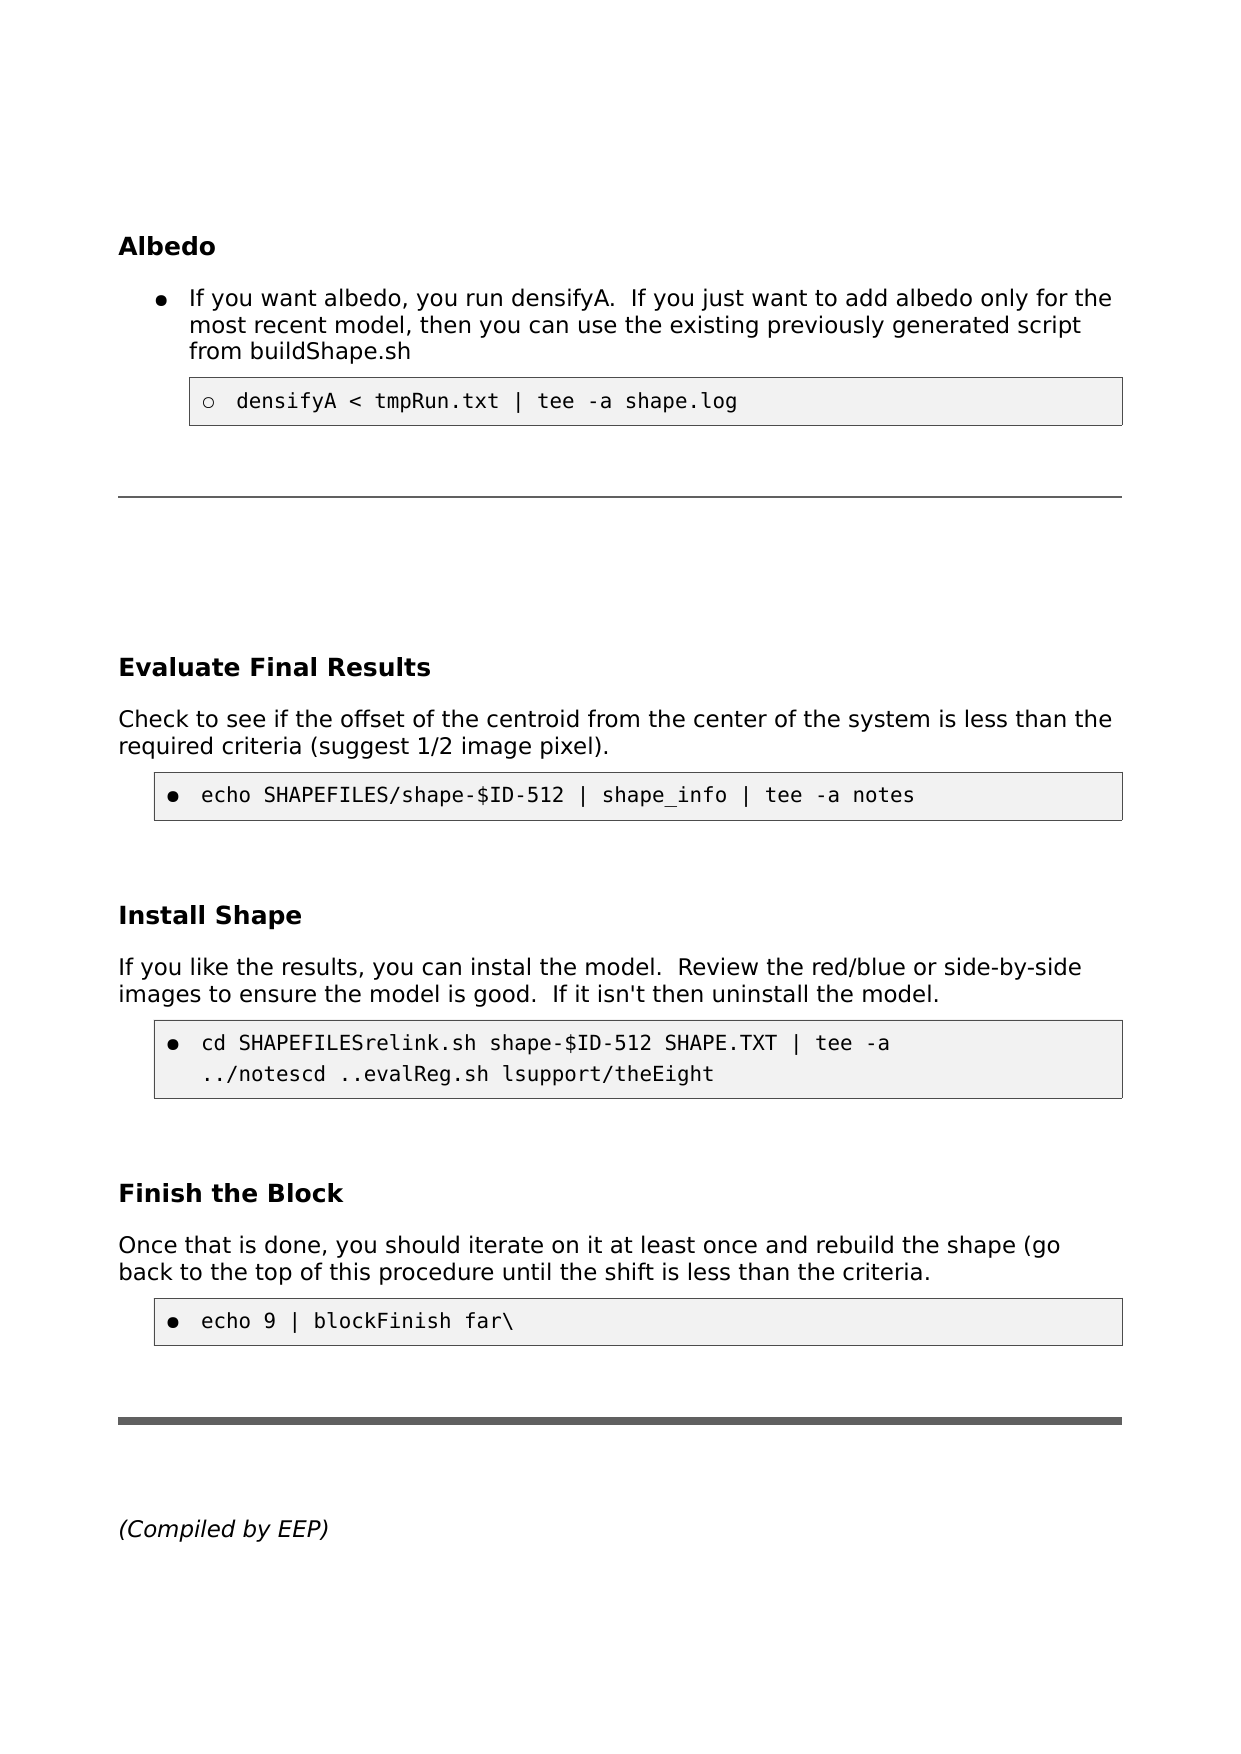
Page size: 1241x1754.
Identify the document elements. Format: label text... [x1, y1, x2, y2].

list echo 9 | blockFinish far\ [155, 1299, 1122, 1345]
subtitle Finish the Block [118, 1179, 1122, 1208]
text Once that is done, you should iterate on it at least once and rebuild the shape (go back to the top of this procedure until the shift is less than the criteria. [118, 1232, 1122, 1286]
list If you want albedo, you run densifyA. If you just want to add albedo only for the most recent model, then you can use the existing previously generated script from buildShape.sh [153, 285, 1122, 365]
text (Compiled by EEP) [118, 1516, 1122, 1543]
list echo SHAPEFILES/shape-$ID-512 | shape_info | tee -a notes [155, 773, 1122, 820]
subtitle Albedo [118, 232, 1122, 261]
list cd SHAPEFILESrelink.sh shape-$ID-512 SHAPE.TXT | tee -a ../notescd ..evalReg.sh lsupport/theEight [155, 1021, 1122, 1098]
list densifyA < tmpRun.txt | tee -a shape.log [190, 378, 1122, 425]
text Check to see if the offset of the centroid from the center of the system is less than the required criteria (suggest 1/2 image pixel). [118, 707, 1122, 760]
subtitle Install Shape [118, 901, 1122, 930]
subtitle Evaluate Final Results [118, 653, 1122, 682]
text If you like the results, you can instal the model. Review the red/blue or side-by-side images to ensure the model is good. If it isn't then uninstall the model. [118, 954, 1122, 1008]
